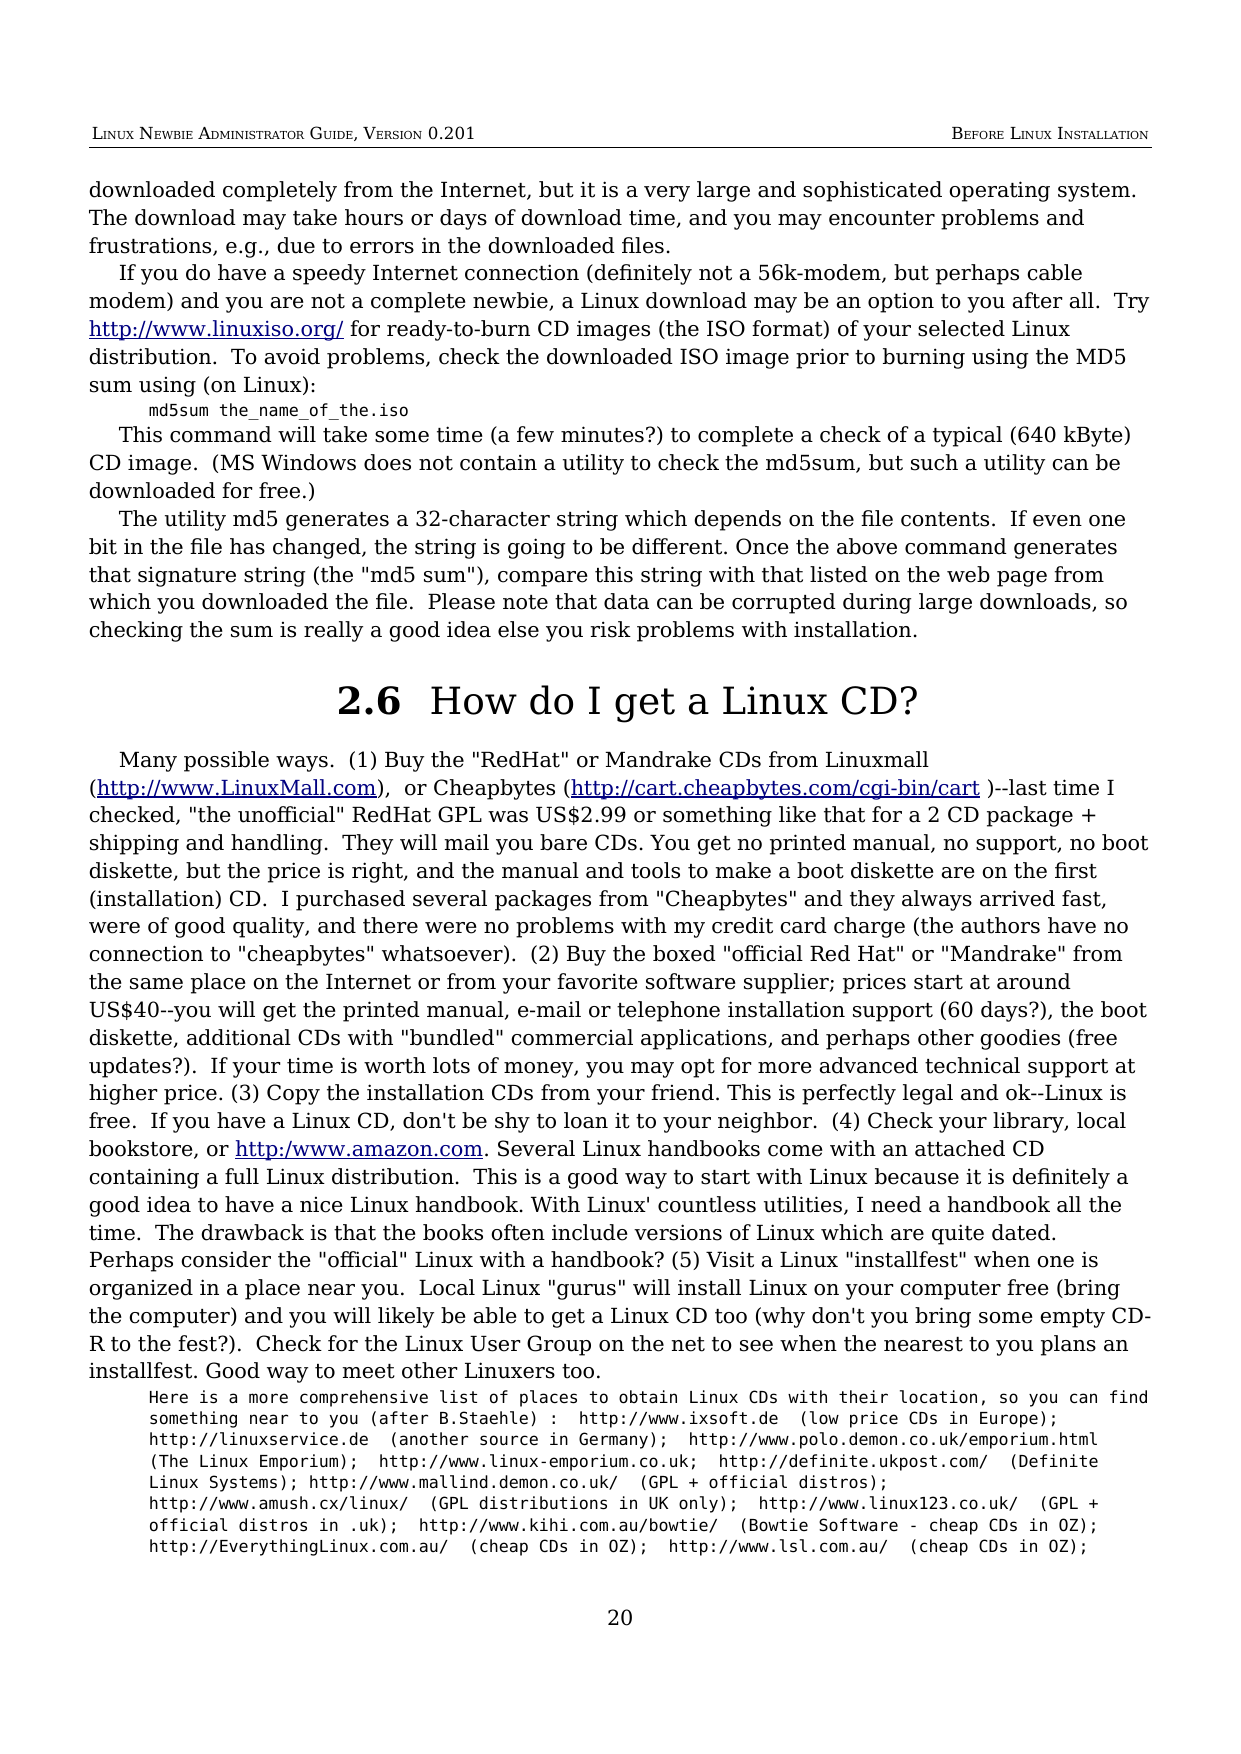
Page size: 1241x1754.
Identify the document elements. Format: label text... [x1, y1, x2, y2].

text downloaded completely from the Internet, but it is a very large and sophisticated operating system. The download may take hours or days of download time, and you may encounter problems and frustrations, e.g., due to errors in the downloaded files. [88, 178, 1152, 258]
text This command will take some time (a few minutes?) to complete a check of a typical (640 kByte) CD image. (MS Windows does not contain a utility to check the md5sum, but such a utility can be downloaded for free.) [88, 424, 1152, 503]
text md5sum the_name_of_the.iso [148, 401, 1152, 420]
text The utility md5 generates a 32-character string which depends on the file contents. If even one bit in the file has changed, the string is going to be different. Once the above command generates that signature string (the "md5 sum"), compare this string with that listed on the web page from which you downloaded the file. Please note that data can be corrupted during large downloads, so checking the sum is really a good idea else you risk problems with installation. [88, 507, 1152, 643]
text Here is a more comprehensive list of places to obtain Linux CDs with their location, so you can find something near to you (after B.Staehle) : http://www.ixsoft.de (low price CDs in Europe); http://linuxservice.de (another source in Germany); http://www.polo.demon.co.uk/emporium.html (The Linux Emporium); http://www.linux-emporium.co.uk; http://definite.ukpost.com/ (Definite Linux Systems); http://www.mallind.demon.co.uk/ (GPL + official distros); http://www.amush.cx/linux/ (GPL distributions in UK only); http://www.linux123.co.uk/ (GPL + official distros in .uk); http://www.kihi.com.au/bowtie/ (Bowtie Software - cheap CDs in OZ); http://EverythingLinux.com.au/ (cheap CDs in OZ); http://www.lsl.com.au/ (cheap CDs in OZ); [148, 1387, 1152, 1556]
subtitle How do I get a Linux CD? [88, 679, 1152, 723]
text Many possible ways. (1) Buy the "RedHat" or Mandrake CDs from Linuxmall (http://www.LinuxMall.com), or Cheapbytes (http://cart.cheapbytes.com/cgi-bin/cart )--last time I checked, "the unofficial" RedHat GPL was US$2.99 or something like that for a 2 CD package + shipping and handling. They will mail you bare CDs. You get no printed manual, no support, no boot diskette, but the price is right, and the manual and tools to make a boot diskette are on the first (installation) CD. I purchased several packages from "Cheapbytes" and they always arrived fast, were of good quality, and there were no problems with my credit card charge (the authors have no connection to "cheapbytes" whatsoever). (2) Buy the boxed "official Red Hat" or "Mandrake" from the same place on the Internet or from your favorite software supplier; prices start at around US$40--you will get the printed manual, e-mail or telephone installation support (60 days?), the boot diskette, additional CDs with "bundled" commercial applications, and perhaps other goodies (free updates?). If your time is worth lots of money, you may opt for more advanced technical support at higher price. (3) Copy the installation CDs from your friend. This is perfectly legal and ok--Linux is free. If you have a Linux CD, don't be shy to loan it to your neighbor. (4) Check your library, local bookstore, or http:/www.amazon.com. Several Linux handbooks come with an attached CD containing a full Linux distribution. This is a good way to start with Linux because it is definitely a good idea to have a nice Linux handbook. With Linux' countless utilities, I need a handbook all the time. The drawback is that the books often include versions of Linux which are quite dated. Perhaps consider the "official" Linux with a handbook? (5) Visit a Linux "installfest" when one is organized in a place near you. Local Linux "gurus" will install Linux on your computer free (bring the computer) and you will likely be able to get a Linux CD too (why don't you bring some empty CD-R to the fest?). Check for the Linux User Group on the net to see when the nearest to you plans an installfest. Good way to meet other Linuxers too. [88, 748, 1152, 1384]
text If you do have a speedy Internet connection (definitely not a 56k-modem, but perhaps cable modem) and you are not a complete newbie, a Linux download may be an option to you after all. Try http://www.linuxiso.org/ for ready-to-burn CD images (the ISO format) of your selected Linux distribution. To avoid problems, check the downloaded ISO image prior to burning using the MD5 sum using (on Linux): [88, 262, 1152, 397]
